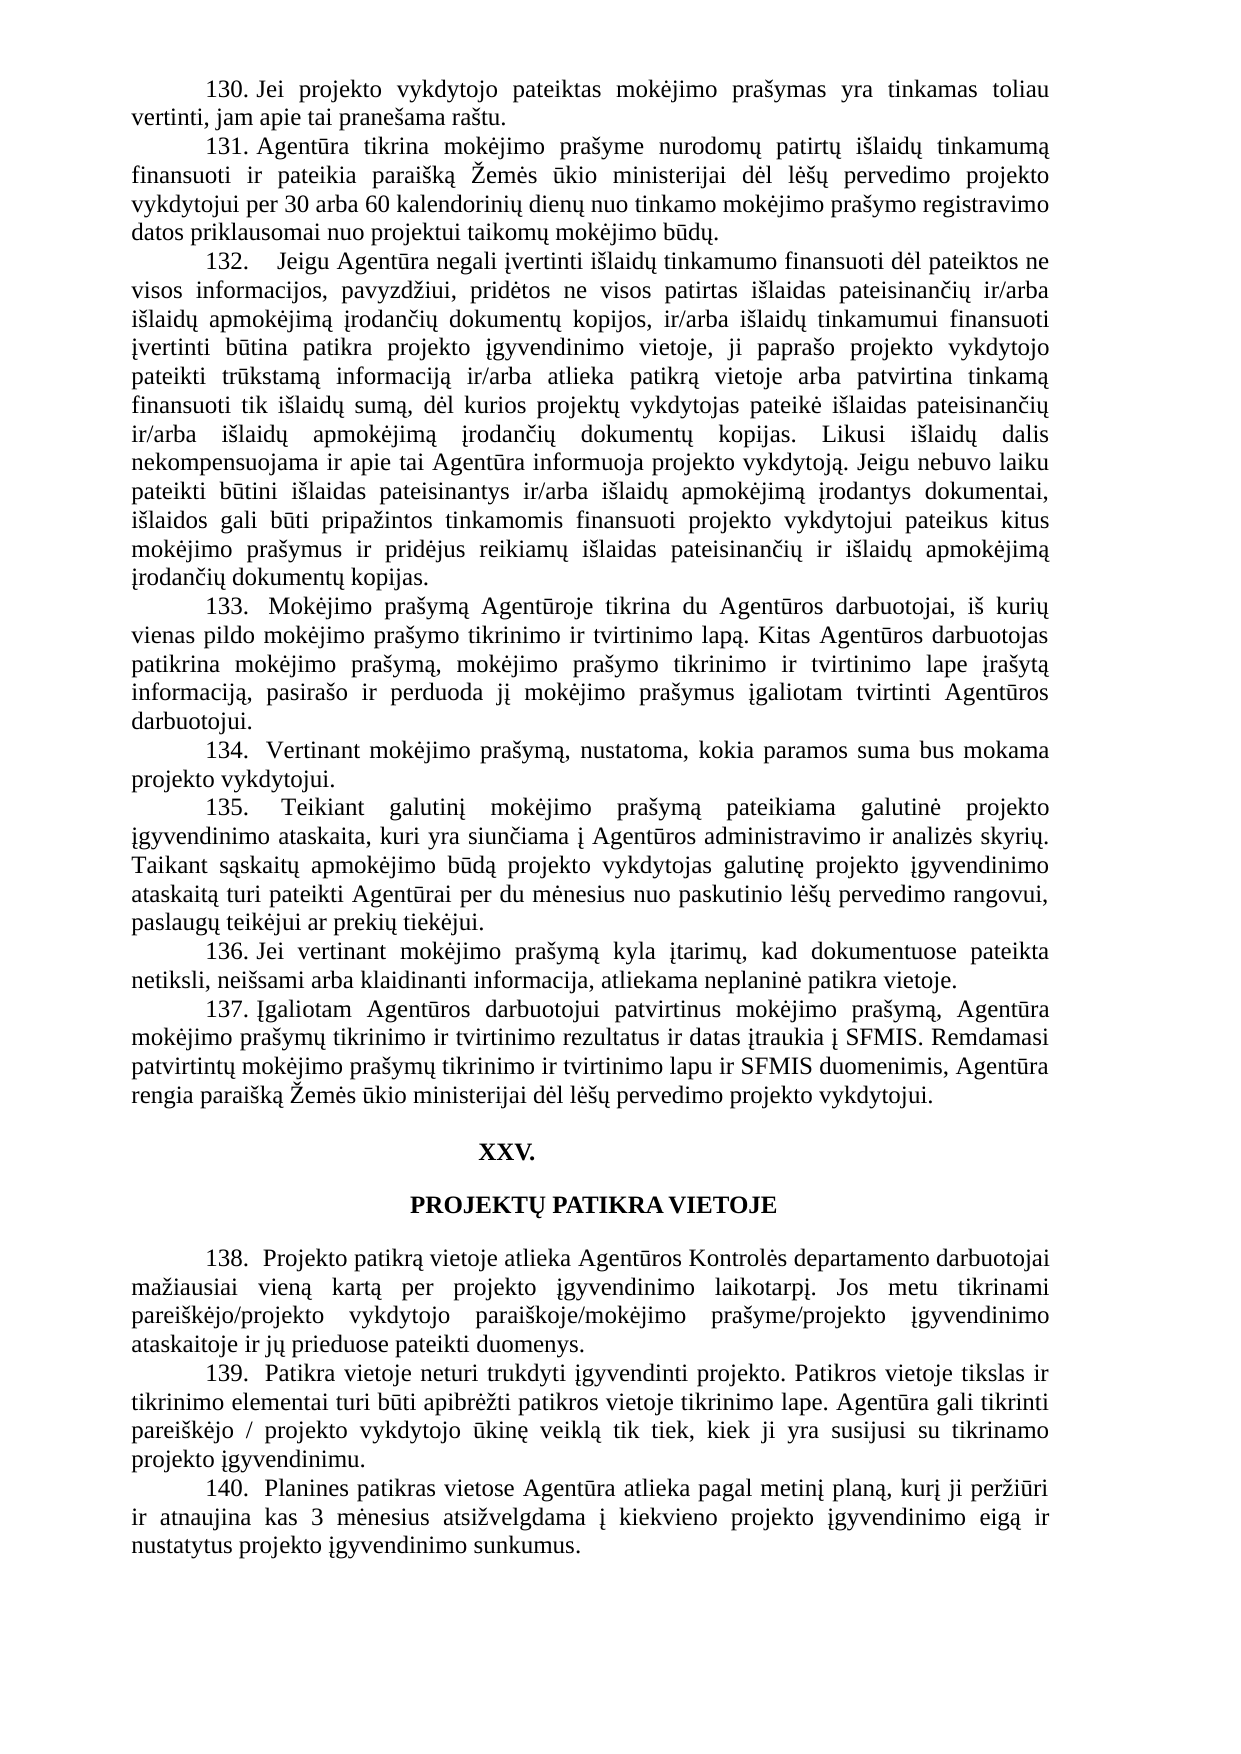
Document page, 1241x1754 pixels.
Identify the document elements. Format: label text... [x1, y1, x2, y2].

text PROJEKTŲ PatikrA vietoje [131, 1190, 1050, 1219]
text 140. Planines patikras vietose Agentūra atlieka pagal metinį planą, kurį ji peržiūri ir atnaujina kas 3 mėnesius atsižvelgdama į kiekvieno projekto įgyvendinimo eigą ir nustatytus projekto įgyvendinimo sunkumus. [131, 1473, 1050, 1559]
text 132. Jeigu Agentūra negali įvertinti išlaidų tinkamumo finansuoti dėl pateiktos ne visos informacijos, pavyzdžiui, pridėtos ne visos patirtas išlaidas pateisinančių ir/arba išlaidų apmokėjimą įrodančių dokumentų kopijos, ir/arba išlaidų tinkamumui finansuoti įvertinti būtina patikra projekto įgyvendinimo vietoje, ji paprašo projekto vykdytojo pateikti trūkstamą informaciją ir/arba atlieka patikrą vietoje arba patvirtina tinkamą finansuoti tik išlaidų sumą, dėl kurios projektų vykdytojas pateikė išlaidas pateisinančių ir/arba išlaidų apmokėjimą įrodančių dokumentų kopijas. Likusi išlaidų dalis nekompensuojama ir apie tai Agentūra informuoja projekto vykdytoją. Jeigu nebuvo laiku pateikti būtini išlaidas pateisinantys ir/arba išlaidų apmokėjimą įrodantys dokumentai, išlaidos gali būti pripažintos tinkamomis finansuoti projekto vykdytojui pateikus kitus mokėjimo prašymus ir pridėjus reikiamų išlaidas pateisinančių ir išlaidų apmokėjimą įrodančių dokumentų kopijas. [131, 246, 1050, 591]
text 134. Vertinant mokėjimo prašymą, nustatoma, kokia paramos suma bus mokama projekto vykdytojui. [131, 735, 1050, 792]
text 135. Teikiant galutinį mokėjimo prašymą pateikiama galutinė projekto įgyvendinimo ataskaita, kuri yra siunčiama į Agentūros administravimo ir analizės skyrių. Taikant sąskaitų apmokėjimo būdą projekto vykdytojas galutinę projekto įgyvendinimo ataskaitą turi pateikti Agentūrai per du mėnesius nuo paskutinio lėšų pervedimo rangovui, paslaugų teikėjui ar prekių tiekėjui. [131, 792, 1050, 936]
text 133. Mokėjimo prašymą Agentūroje tikrina du Agentūros darbuotojai, iš kurių vienas pildo mokėjimo prašymo tikrinimo ir tvirtinimo lapą. Kitas Agentūros darbuotojas patikrina mokėjimo prašymą, mokėjimo prašymo tikrinimo ir tvirtinimo lape įrašytą informaciją, pasirašo ir perduoda jį mokėjimo prašymus įgaliotam tvirtinti Agentūros darbuotojui. [131, 591, 1050, 735]
text 137. Įgaliotam Agentūros darbuotojui patvirtinus mokėjimo prašymą, Agentūra mokėjimo prašymų tikrinimo ir tvirtinimo rezultatus ir datas įtraukia į SFMIS. Remdamasi patvirtintų mokėjimo prašymų tikrinimo ir tvirtinimo lapu ir SFMIS duomenimis, Agentūra rengia paraišką Žemės ūkio ministerijai dėl lėšų pervedimo projekto vykdytojui. [131, 994, 1050, 1109]
text XXV. [131, 1137, 1050, 1166]
text 131. Agentūra tikrina mokėjimo prašyme nurodomų patirtų išlaidų tinkamumą finansuoti ir pateikia paraišką Žemės ūkio ministerijai dėl lėšų pervedimo projekto vykdytojui per 30 arba 60 kalendorinių dienų nuo tinkamo mokėjimo prašymo registravimo datos priklausomai nuo projektui taikomų mokėjimo būdų. [131, 131, 1050, 246]
text 136. Jei vertinant mokėjimo prašymą kyla įtarimų, kad dokumentuose pateikta netiksli, neišsami arba klaidinanti informacija, atliekama neplaninė patikra vietoje. [131, 936, 1050, 994]
text 139. Patikra vietoje neturi trukdyti įgyvendinti projekto. Patikros vietoje tikslas ir tikrinimo elementai turi būti apibrėžti patikros vietoje tikrinimo lape. Agentūra gali tikrinti pareiškėjo / projekto vykdytojo ūkinę veiklą tik tiek, kiek ji yra susijusi su tikrinamo projekto įgyvendinimu. [131, 1358, 1050, 1473]
text 130. Jei projekto vykdytojo pateiktas mokėjimo prašymas yra tinkamas toliau vertinti, jam apie tai pranešama raštu. [131, 74, 1050, 131]
text 138. Projekto patikrą vietoje atlieka Agentūros Kontrolės departamento darbuotojai mažiausiai vieną kartą per projekto įgyvendinimo laikotarpį. Jos metu tikrinami pareiškėjo/projekto vykdytojo paraiškoje/mokėjimo prašyme/projekto įgyvendinimo ataskaitoje ir jų prieduose pateikti duomenys. [131, 1243, 1050, 1358]
